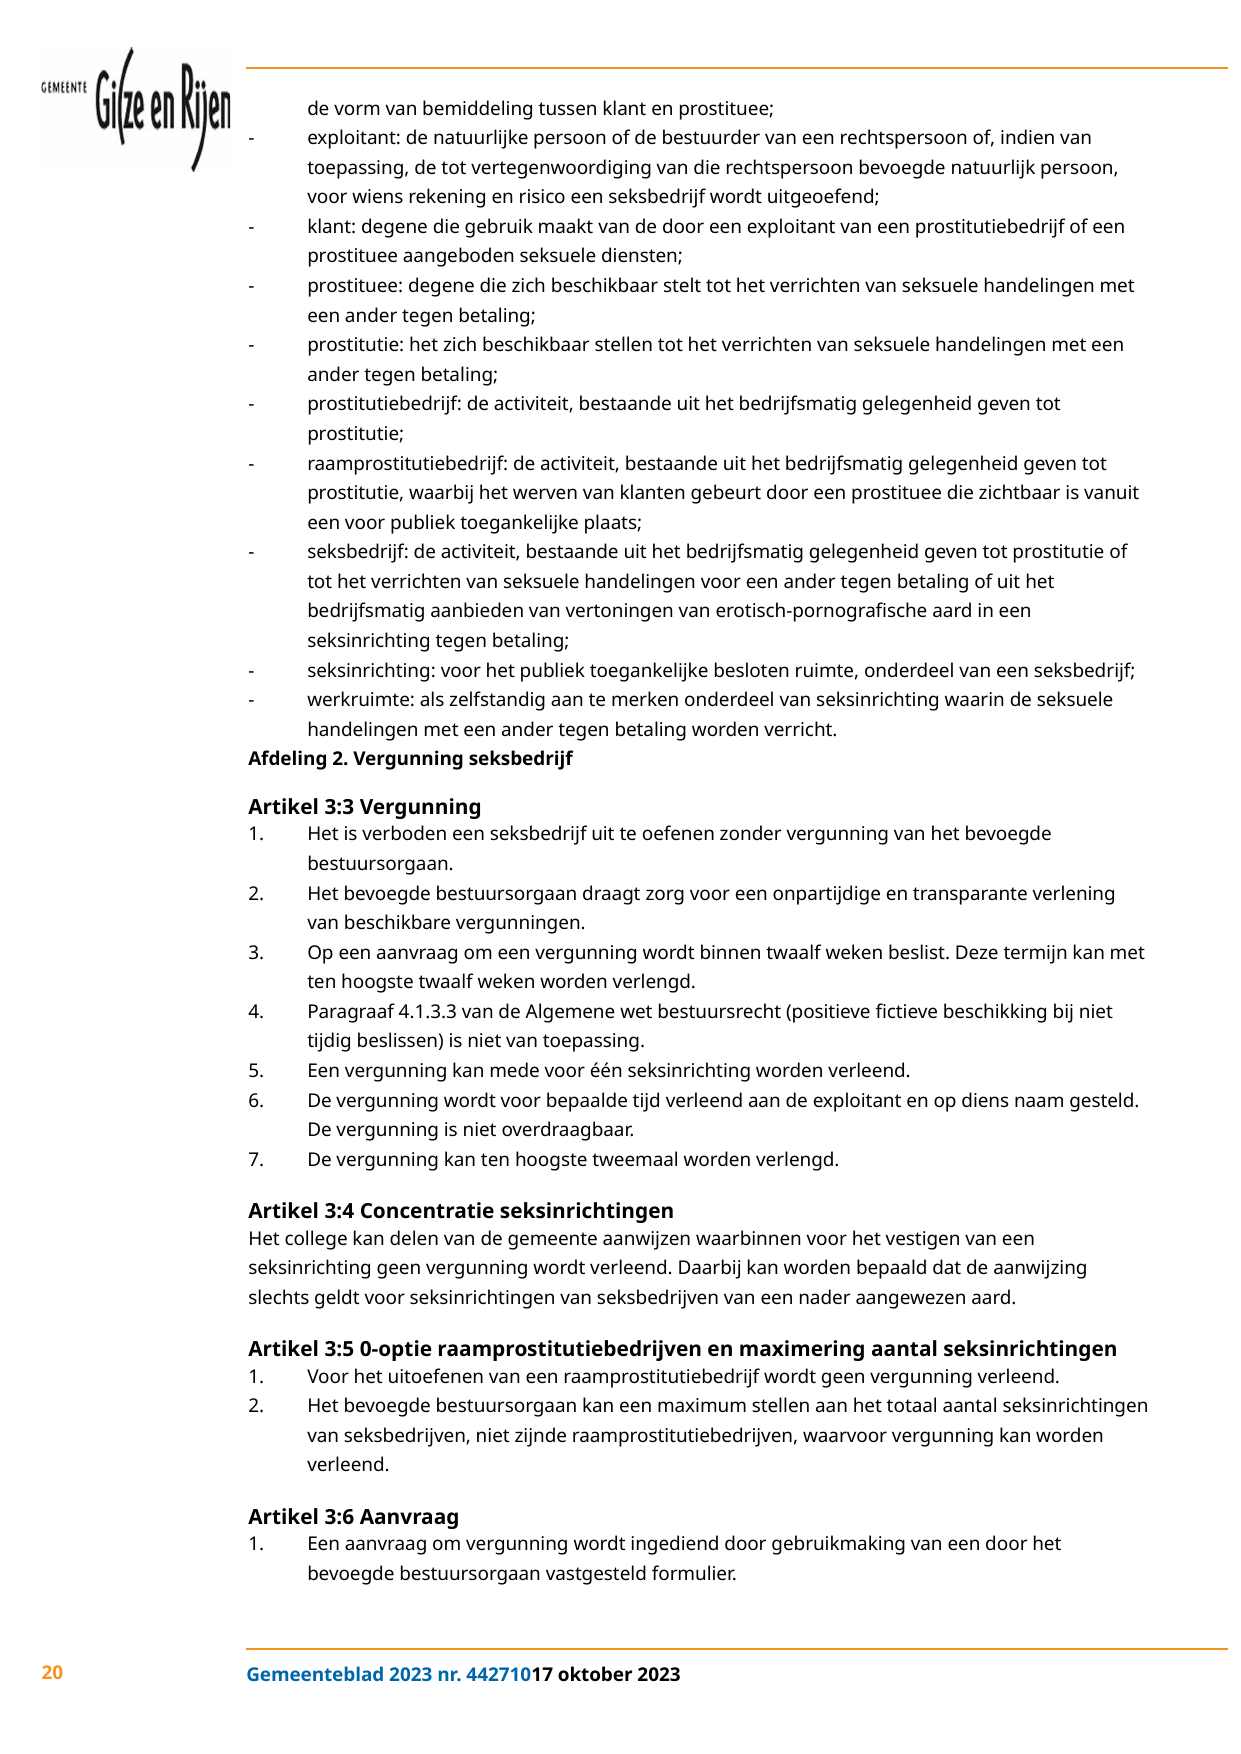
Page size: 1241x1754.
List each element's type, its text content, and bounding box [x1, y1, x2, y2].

text Artikel 3:3 Vergunning [248, 792, 1152, 821]
list Het bevoegde bestuursorgaan kan een maximum stellen aan het totaal aantal seksinrichtingen van seksbedrijven, niet zijnde raamprostitutiebedrijven, waarvoor vergunning kan worden verleend. [248, 1392, 1152, 1477]
text Het college kan delen van de gemeente aanwijzen waarbinnen voor het vestigen van een seksinrichting geen vergunning wordt verleend. Daarbij kan worden bepaald dat de aanwijzing slechts geldt voor seksinrichtingen van seksbedrijven van een nader aangewezen aard. [248, 1225, 1152, 1310]
list Het is verboden een seksbedrijf uit te oefenen zonder vergunning van het bevoegde bestuursorgaan. [248, 821, 1152, 876]
list Paragraaf 4.1.3.3 van de Algemene wet bestuursrecht (positieve fictieve beschikking bij niet tijdig beslissen) is niet van toepassing. [248, 998, 1152, 1053]
list exploitant: de natuurlijke persoon of de bestuurder van een rechtspersoon of, indien van toepassing, de tot vertegenwoordiging van die rechtspersoon bevoegde natuurlijk persoon, voor wiens rekening en risico een seksbedrijf wordt uitgeoefend; [248, 124, 1152, 209]
list Een aanvraag om vergunning wordt ingediend door gebruikmaking van een door het bevoegde bestuursorgaan vastgesteld formulier. [248, 1531, 1152, 1586]
text Artikel 3:5 0-optie raamprostitutiebedrijven en maximering aantal seksinrichtingen [248, 1334, 1152, 1363]
list Een vergunning kan mede voor één seksinrichting worden verleend. [248, 1057, 1152, 1083]
list prostitutiebedrijf: de activiteit, bestaande uit het bedrijfsmatig gelegenheid geven tot prostitutie; [248, 391, 1152, 446]
list klant: degene die gebruik maakt van de door een exploitant van een prostitutiebedrijf of een prostituee aangeboden seksuele diensten; [248, 213, 1152, 268]
list Het bevoegde bestuursorgaan draagt zorg voor een onpartijdige en transparante verlening van beschikbare vergunningen. [248, 880, 1152, 935]
list de vorm van bemiddeling tussen klant en prostituee; [248, 95, 1152, 121]
list seksbedrijf: de activiteit, bestaande uit het bedrijfsmatig gelegenheid geven tot prostitutie of tot het verrichten van seksuele handelingen voor een ander tegen betaling of uit het bedrijfsmatig aanbieden van vertoningen van erotisch-pornografische aard in een seksinrichting tegen betaling; [248, 538, 1152, 653]
list Op een aanvraag om een vergunning wordt binnen twaalf weken beslist. Deze termijn kan met ten hoogste twaalf weken worden verlengd. [248, 939, 1152, 994]
list seksinrichting: voor het publiek toegankelijke besloten ruimte, onderdeel van een seksbedrijf; [248, 657, 1152, 683]
text Afdeling 2. Vergunning seksbedrijf [248, 746, 1152, 771]
list prostitutie: het zich beschikbaar stellen tot het verrichten van seksuele handelingen met een ander tegen betaling; [248, 331, 1152, 387]
text Artikel 3:6 Aanvraag [248, 1502, 1152, 1531]
list werkruimte: als zelfstandig aan te merken onderdeel van seksinrichting waarin de seksuele handelingen met een ander tegen betaling worden verricht. [248, 686, 1152, 742]
list De vergunning wordt voor bepaalde tijd verleend aan de exploitant en op diens naam gesteld. De vergunning is niet overdraagbaar. [248, 1087, 1152, 1142]
list prostituee: degene die zich beschikbaar stelt tot het verrichten van seksuele handelingen met een ander tegen betaling; [248, 272, 1152, 328]
list De vergunning kan ten hoogste tweemaal worden verlengd. [248, 1146, 1152, 1172]
list raamprostitutiebedrijf: de activiteit, bestaande uit het bedrijfsmatig gelegenheid geven tot prostitutie, waarbij het werven van klanten gebeurt door een prostituee die zichtbaar is vanuit een voor publiek toegankelijke plaats; [248, 450, 1152, 535]
list Voor het uitoefenen van een raamprostitutiebedrijf wordt geen vergunning verleend. [248, 1363, 1152, 1389]
picture [41, 47, 231, 172]
text Artikel 3:4 Concentratie seksinrichtingen [248, 1196, 1152, 1225]
